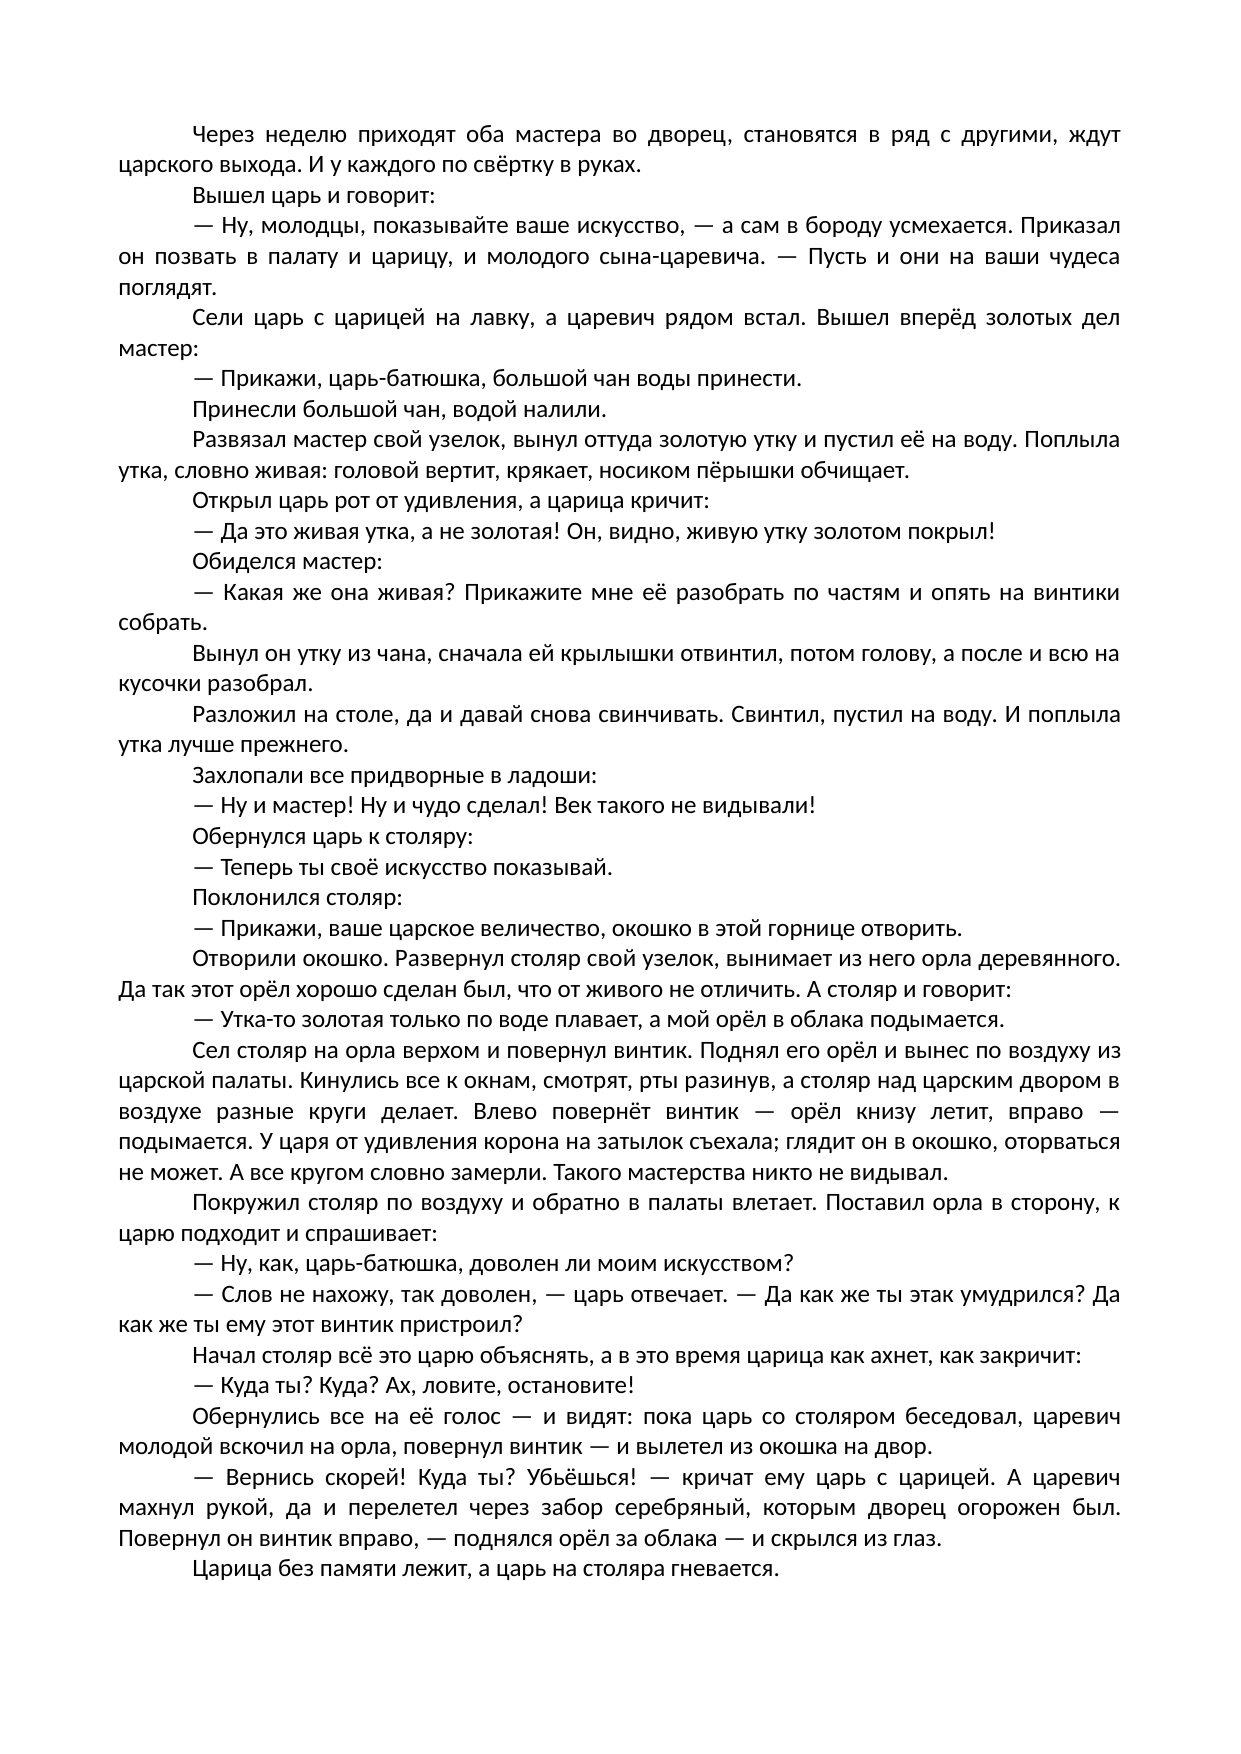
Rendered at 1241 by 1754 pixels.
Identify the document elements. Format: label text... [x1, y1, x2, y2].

text — Утка-то золотая только по воде плавает, а мой орёл в облака подымается. [118, 1003, 1122, 1034]
text Принесли большой чан, водой налили. [118, 393, 1122, 423]
text — Да это живая утка, а не золотая! Он, видно, живую утку золотом покрыл! [118, 515, 1122, 545]
text Царица без памяти лежит, а царь на столяра гневается. [118, 1553, 1122, 1583]
text — Прикажи, царь-батюшка, большой чан воды принести. [118, 362, 1122, 393]
text — Куда ты? Куда? Ах, ловите, остановите! [118, 1369, 1122, 1400]
text — Какая же она живая? Прикажите мне её разобрать по частям и опять на винтики собрать. [118, 576, 1122, 637]
text — Прикажи, ваше царское величество, окошко в этой горнице отворить. [118, 912, 1122, 942]
text Обернулись все на её голос — и видят: пока царь со столяром беседовал, царевич молодой вскочил на орла, повернул винтик — и вылетел из окошка на двор. [118, 1400, 1122, 1461]
text — Вернись скорей! Куда ты? Убьёшься! — кричат ему царь с царицей. А царевич махнул рукой, да и перелетел через забор серебряный, которым дворец огорожен был. Повернул он винтик вправо, — поднялся орёл за облака — и скрылся из глаз. [118, 1461, 1122, 1553]
text Сели царь с царицей на лавку, а царевич рядом встал. Вышел вперёд золотых дел мастер: [118, 301, 1122, 362]
text Вынул он утку из чана, сначала ей крылышки отвинтил, потом голову, а после и всю на кусочки разобрал. [118, 637, 1122, 698]
text — Ну и мастер! Ну и чудо сделал! Век такого не видывали! [118, 789, 1122, 820]
text Поклонился столяр: [118, 881, 1122, 912]
text Сел столяр на орла верхом и повернул винтик. Поднял его орёл и вынес по воздуху из царской палаты. Кинулись все к окнам, смотрят, рты разинув, а столяр над царским двором в воздухе разные круги делает. Влево повернёт винтик — орёл книзу летит, вправо — подымается. У царя от удивления корона на затылок съехала; глядит он в окошко, оторваться не может. А все кругом словно замерли. Такого мастерства никто не видывал. [118, 1034, 1122, 1186]
text Через неделю приходят оба мастера во дворец, становятся в ряд с другими, ждут царского выхода. И у каждого по свёртку в руках. [118, 118, 1122, 179]
text Разложил на столе, да и давай снова свинчивать. Свинтил, пустил на воду. И поплыла утка лучше прежнего. [118, 698, 1122, 759]
text — Ну, как, царь-батюшка, доволен ли моим искусством? [118, 1247, 1122, 1278]
text Начал столяр всё это царю объяснять, а в это время царица как ахнет, как закричит: [118, 1339, 1122, 1369]
text — Теперь ты своё искусство показывай. [118, 851, 1122, 881]
text Обиделся мастер: [118, 545, 1122, 576]
text Развязал мастер свой узелок, вынул оттуда золотую утку и пустил её на воду. Поплыла утка, словно живая: головой вертит, крякает, носиком пёрышки обчищает. [118, 423, 1122, 484]
text Покружил столяр по воздуху и обратно в палаты влетает. Поставил орла в сторону, к царю подходит и спрашивает: [118, 1186, 1122, 1247]
text Захлопали все придворные в ладоши: [118, 759, 1122, 789]
text Обернулся царь к столяру: [118, 820, 1122, 851]
text Вышел царь и говорит: [118, 179, 1122, 210]
text Открыл царь рот от удивления, а царица кричит: [118, 484, 1122, 515]
text — Слов не нахожу, так доволен, — царь отвечает. — Да как же ты этак умудрился? Да как же ты ему этот винтик пристроил? [118, 1278, 1122, 1339]
text — Ну, молодцы, показывайте ваше искусство, — а сам в бороду усмехается. Приказал он позвать в палату и царицу, и молодого сына-царевича. — Пусть и они на ваши чудеса поглядят. [118, 210, 1122, 301]
text Отворили окошко. Развернул столяр свой узелок, вынимает из него орла деревянного. Да так этот орёл хорошо сделан был, что от живого не отличить. А столяр и говорит: [118, 942, 1122, 1003]
